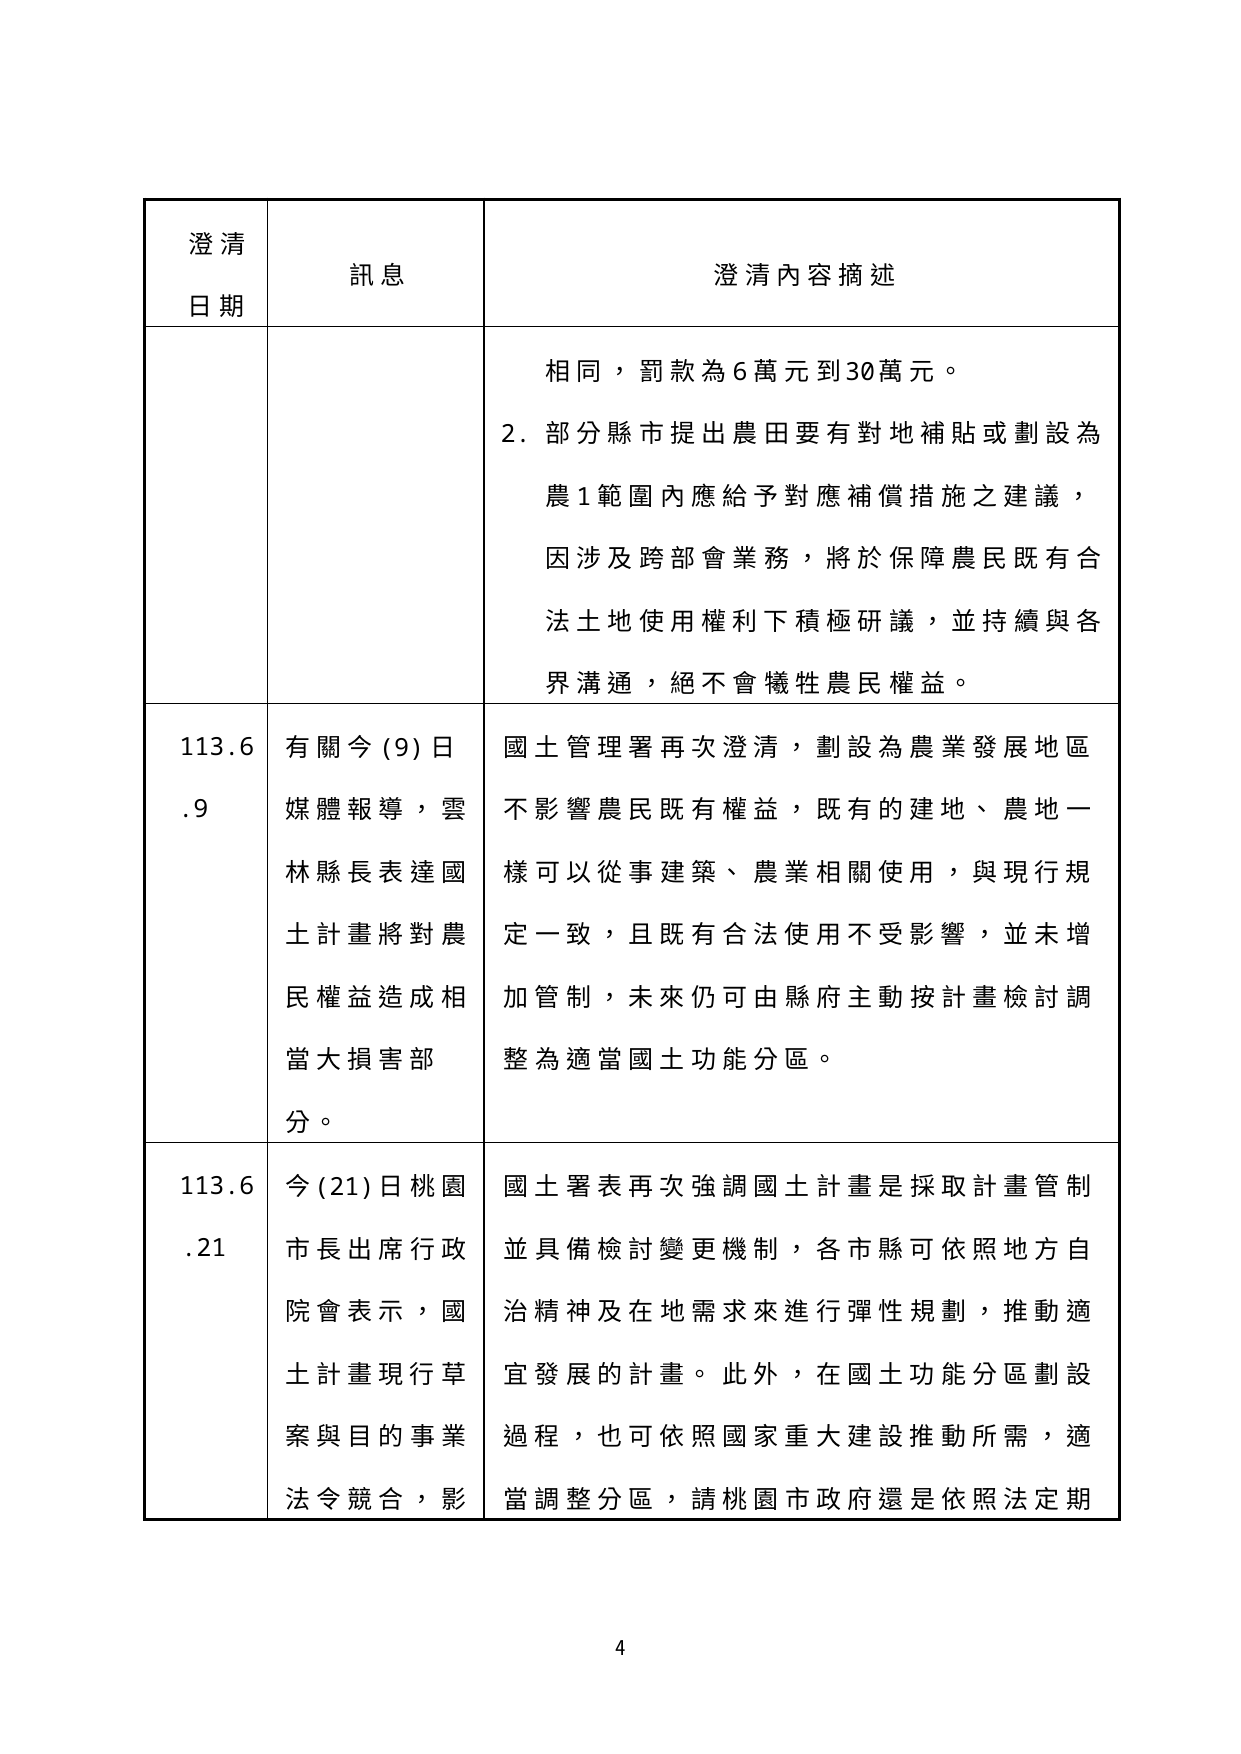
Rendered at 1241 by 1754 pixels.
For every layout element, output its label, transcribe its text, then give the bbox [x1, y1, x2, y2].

table_cell 相同，罰款為6萬元到30萬元。 部分縣市提出農田要有對地補貼或劃設為農1範圍內應給予對應補償措施之建議，因涉及跨部會業務，將於保障農民既有合法土地使用權利下積極研議，並持續與各界溝通，絕不會犧牲農民權益。 [485, 327, 1118, 702]
table_cell 113.6.9 [146, 704, 267, 1141]
table_cell 今(21)日桃園市長出席行政院會表示，國土計畫現行草案與目的事業法令競合，影 [268, 1143, 483, 1518]
table_header 訊息 [268, 201, 483, 326]
table_cell 113.6.21 [146, 1143, 267, 1518]
table_cell 國土管理署再次澄清，劃設為農業發展地區不影響農民既有權益，既有的建地、農地一樣可以從事建築、農業相關使用，與現行規定一致，且既有合法使用不受影響，並未增加管制，未來仍可由縣府主動按計畫檢討調整為適當國土功能分區。 [485, 704, 1118, 1141]
table_cell [146, 327, 267, 702]
table_cell 有關今(9)日媒體報導，雲林縣長表達國土計畫將對農民權益造成相當大損害部分。 [268, 704, 483, 1141]
table_cell [268, 327, 483, 702]
table_header 澄清日期 [146, 201, 267, 326]
table_cell 國土署表再次強調國土計畫是採取計畫管制並具備檢討變更機制，各市縣可依照地方自治精神及在地需求來進行彈性規劃，推動適宜發展的計畫。此外，在國土功能分區劃設過程，也可依照國家重大建設推動所需，適當調整分區，請桃園市政府還是依照法定期 [485, 1143, 1118, 1518]
table_header 澄清內容摘述 [485, 201, 1118, 326]
